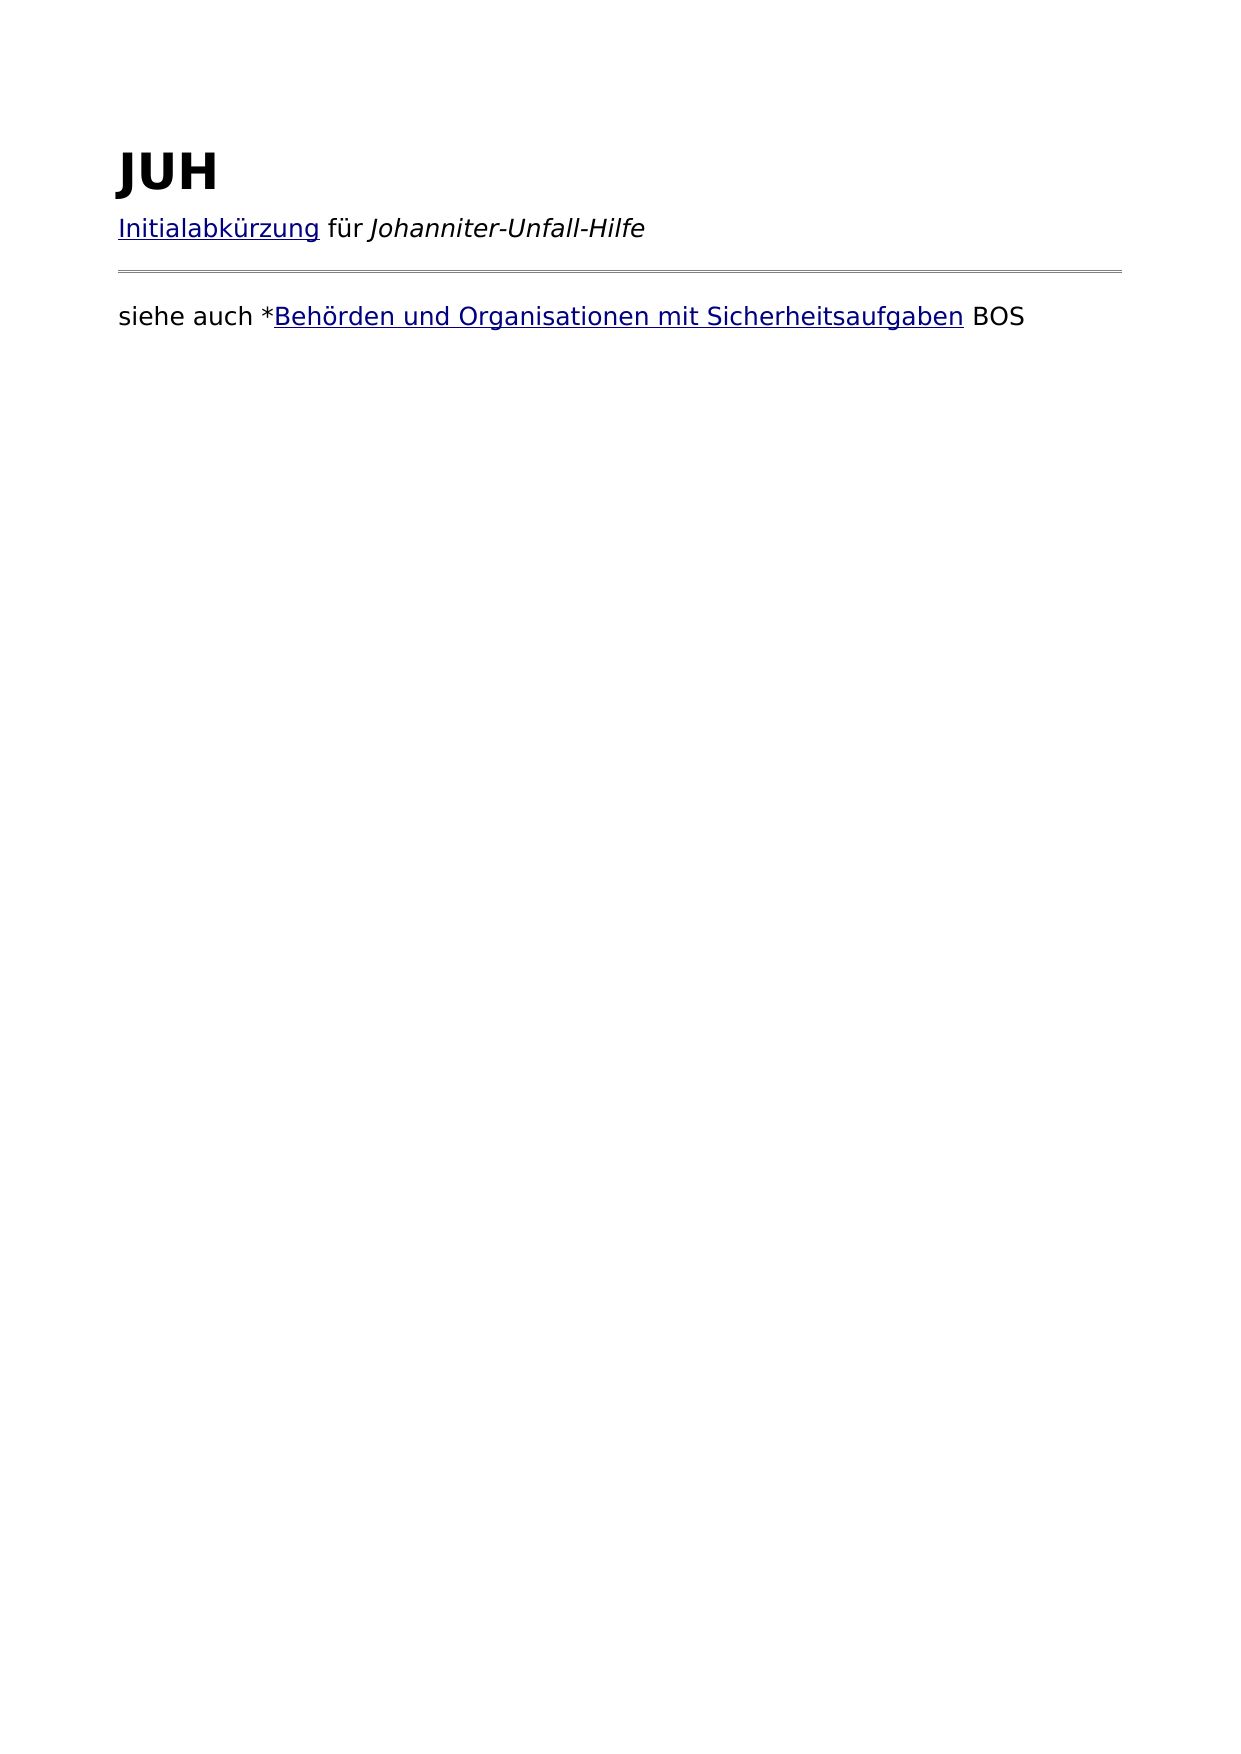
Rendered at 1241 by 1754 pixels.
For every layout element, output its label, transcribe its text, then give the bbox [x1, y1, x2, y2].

text Initialabkürzung für Johanniter-Unfall-Hilfe [118, 214, 1122, 243]
text siehe auch *Behörden und Organisationen mit Sicherheitsaufgaben BOS [118, 302, 1122, 331]
subtitle JUH [118, 143, 1122, 201]
